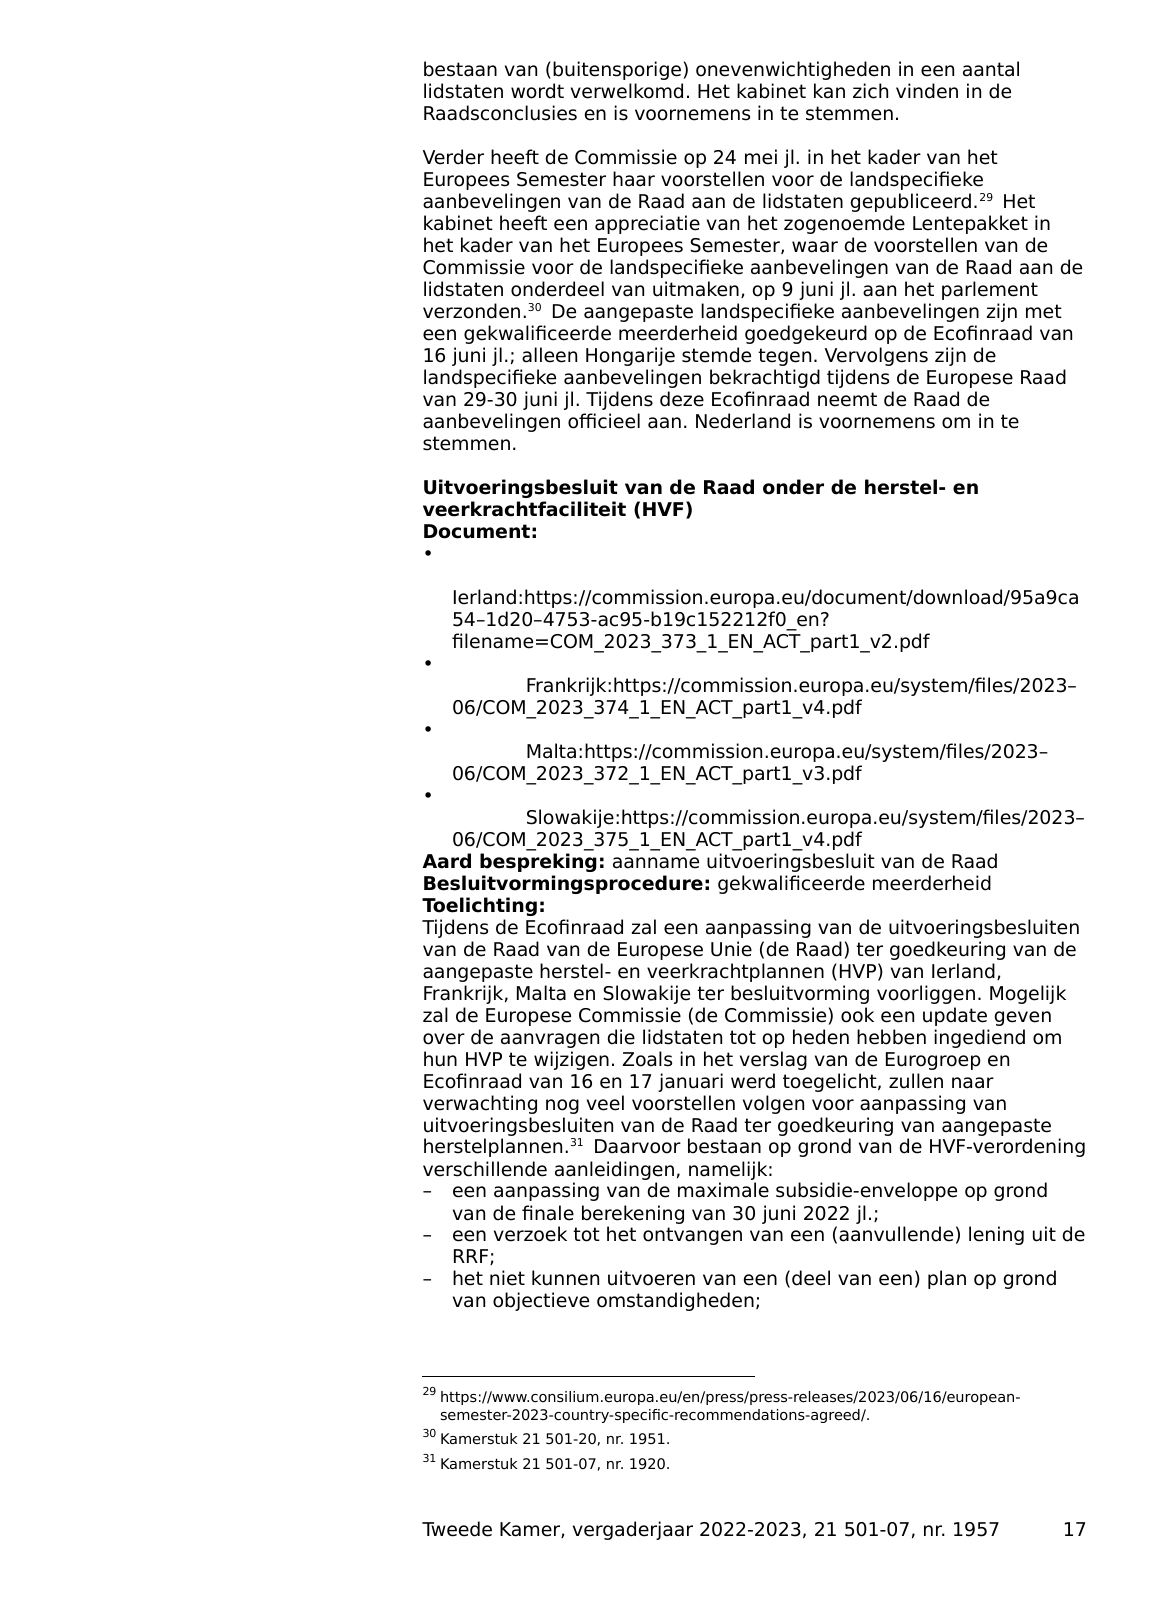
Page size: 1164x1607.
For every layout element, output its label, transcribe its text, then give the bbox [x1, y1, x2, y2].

text https://www.consilium.europa.eu/en/press/press-releases/2023/06/16/european-semester-2023-country-specific-recommendations-agreed/. [422, 1385, 1087, 1424]
text – een verzoek tot het ontvangen van een (aanvullende) lening uit de RRF; [422, 1224, 1087, 1268]
text bestaan van (buitensporige) onevenwichtigheden in een aantal lidstaten wordt verwelkomd. Het kabinet kan zich vinden in de Raadsconclusies en is voornemens in te stemmen. [422, 59, 1087, 125]
text Besluitvormingsprocedure: gekwalificeerde meerderheid [422, 873, 1087, 895]
text • Malta:https://commission.europa.eu/system/files/2023–06/COM_2023_372_1_EN_ACT_part1_v3.pdf [422, 719, 1087, 785]
text • Frankrijk:https://commission.europa.eu/system/files/2023–06/COM_2023_374_1_EN_ACT_part1_v4.pdf [422, 653, 1087, 719]
text • Ierland:https://commission.europa.eu/document/download/95a9ca54–1d20–4753-ac95-b19c152212f0_en?filename=COM_2023_373_1_EN_ACT_part1_v2.pdf [422, 543, 1087, 653]
text • Slowakije:https://commission.europa.eu/system/files/2023–06/COM_2023_375_1_EN_ACT_part1_v4.pdf [422, 785, 1087, 851]
text Aard bespreking: aanname uitvoeringsbesluit van de Raad [422, 851, 1087, 873]
text Kamerstuk 21 501-07, nr. 1920. [422, 1452, 1087, 1474]
text Verder heeft de Commissie op 24 mei jl. in het kader van het Europees Semester haar voorstellen voor de landspecifieke aanbevelingen van de Raad aan de lidstaten gepubliceerd. Het kabinet heeft een appreciatie van het zogenoemde Lentepakket in het kader van het Europees Semester, waar de voorstellen van de Commissie voor de landspecifieke aanbevelingen van de Raad aan de lidstaten onderdeel van uitmaken, op 9 juni jl. aan het parlement verzonden. De aangepaste landspecifieke aanbevelingen zijn met een gekwalificeerde meerderheid goedgekeurd op de Ecofinraad van 16 juni jl.; alleen Hongarije stemde tegen. Vervolgens zijn de landspecifieke aanbevelingen bekrachtigd tijdens de Europese Raad van 29-30 juni jl. Tijdens deze Ecofinraad neemt de Raad de aanbevelingen officieel aan. Nederland is voornemens om in te stemmen. [422, 147, 1087, 455]
text Uitvoeringsbesluit van de Raad onder de herstel- en veerkrachtfaciliteit (HVF) [422, 477, 1087, 521]
text Document: [422, 521, 1087, 543]
text Kamerstuk 21 501-20, nr. 1951. [422, 1427, 1087, 1449]
text Tijdens de Ecofinraad zal een aanpassing van de uitvoeringsbesluiten van de Raad van de Europese Unie (de Raad) ter goedkeuring van de aangepaste herstel- en veerkrachtplannen (HVP) van Ierland, Frankrijk, Malta en Slowakije ter besluitvorming voorliggen. Mogelijk zal de Europese Commissie (de Commissie) ook een update geven over de aanvragen die lidstaten tot op heden hebben ingediend om hun HVP te wijzigen. Zoals in het verslag van de Eurogroep en Ecofinraad van 16 en 17 januari werd toegelicht, zullen naar verwachting nog veel voorstellen volgen voor aanpassing van uitvoeringsbesluiten van de Raad ter goedkeuring van aangepaste herstelplannen. Daarvoor bestaan op grond van de HVF-verordening verschillende aanleidingen, namelijk: [422, 917, 1087, 1180]
text Toelichting: [422, 895, 1087, 917]
text – een aanpassing van de maximale subsidie-enveloppe op grond van de finale berekening van 30 juni 2022 jl.; [422, 1180, 1087, 1224]
text – het niet kunnen uitvoeren van een (deel van een) plan op grond van objectieve omstandigheden; [422, 1268, 1087, 1312]
